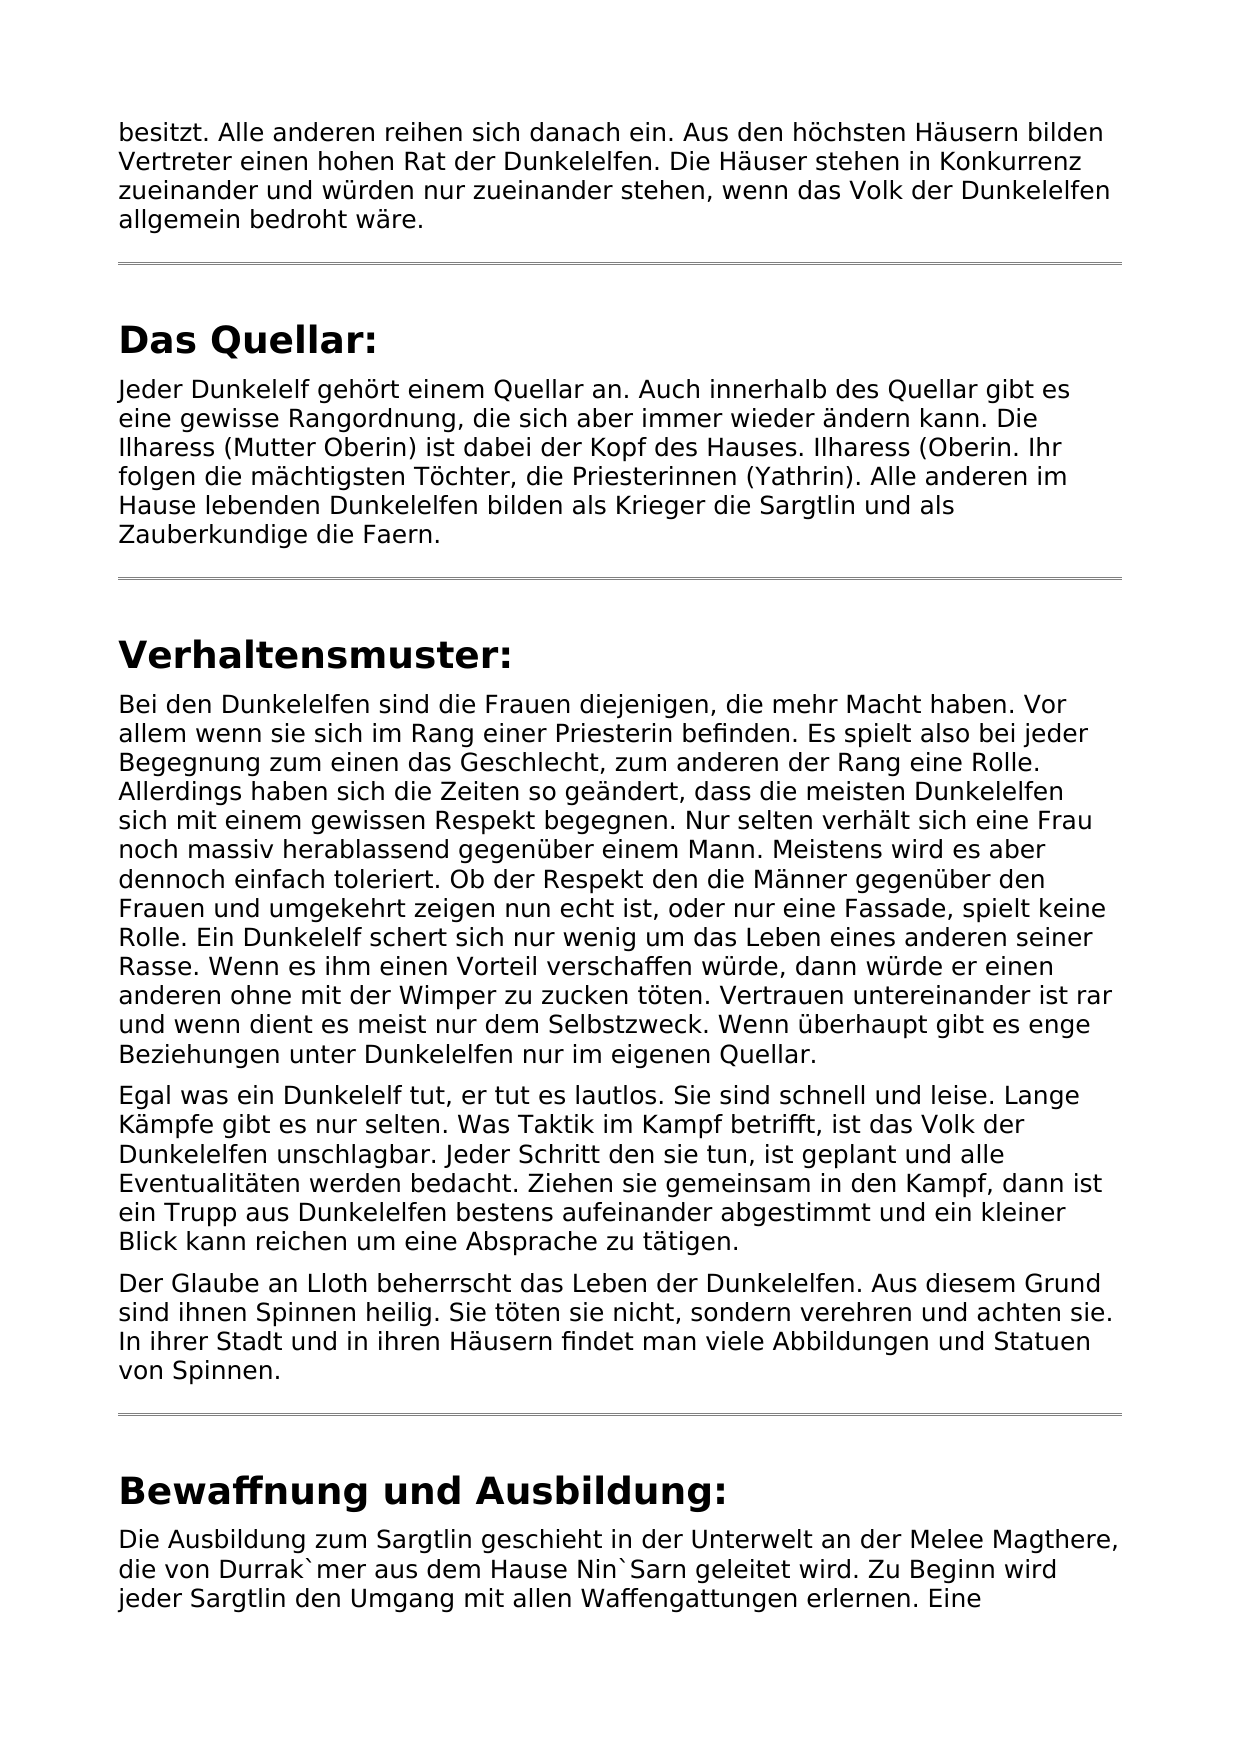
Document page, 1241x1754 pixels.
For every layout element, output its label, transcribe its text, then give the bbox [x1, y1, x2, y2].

text Bei den Dunkelelfen sind die Frauen diejenigen, die mehr Macht haben. Vor allem wenn sie sich im Rang einer Priesterin befinden. Es spielt also bei jeder Begegnung zum einen das Geschlecht, zum anderen der Rang eine Rolle. Allerdings haben sich die Zeiten so geändert, dass die meisten Dunkelelfen sich mit einem gewissen Respekt begegnen. Nur selten verhält sich eine Frau noch massiv herablassend gegenüber einem Mann. Meistens wird es aber dennoch einfach toleriert. Ob der Respekt den die Männer gegenüber den Frauen und umgekehrt zeigen nun echt ist, oder nur eine Fassade, spielt keine Rolle. Ein Dunkelelf schert sich nur wenig um das Leben eines anderen seiner Rasse. Wenn es ihm einen Vorteil verschaffen würde, dann würde er einen anderen ohne mit der Wimper zu zucken töten. Vertrauen untereinander ist rar und wenn dient es meist nur dem Selbstzweck. Wenn überhaupt gibt es enge Beziehungen unter Dunkelelfen nur im eigenen Quellar. [118, 690, 1122, 1069]
text Jeder Dunkelelf gehört einem Quellar an. Auch innerhalb des Quellar gibt es eine gewisse Rangordnung, die sich aber immer wieder ändern kann. Die Ilharess (Mutter Oberin) ist dabei der Kopf des Hauses. Ilharess (Oberin. Ihr folgen die mächtigsten Töchter, die Priesterinnen (Yathrin). Alle anderen im Hause lebenden Dunkelelfen bilden als Krieger die Sargtlin und als Zauberkundige die Faern. [118, 375, 1122, 550]
text Egal was ein Dunkelelf tut, er tut es lautlos. Sie sind schnell und leise. Lange Kämpfe gibt es nur selten. Was Taktik im Kampf betrifft, ist das Volk der Dunkelelfen unschlagbar. Jeder Schritt den sie tun, ist geplant und alle Eventualitäten werden bedacht. Ziehen sie gemeinsam in den Kampf, dann ist ein Trupp aus Dunkelelfen bestens aufeinander abgestimmt und ein kleiner Blick kann reichen um eine Absprache zu tätigen. [118, 1081, 1122, 1256]
subtitle Bewaffnung und Ausbildung: [118, 1469, 1122, 1513]
text Der Glaube an Lloth beherrscht das Leben der Dunkelelfen. Aus diesem Grund sind ihnen Spinnen heilig. Sie töten sie nicht, sondern verehren und achten sie. In ihrer Stadt und in ihren Häusern findet man viele Abbildungen und Statuen von Spinnen. [118, 1269, 1122, 1386]
text besitzt. Alle anderen reihen sich danach ein. Aus den höchsten Häusern bilden Vertreter einen hohen Rat der Dunkelelfen. Die Häuser stehen in Konkurrenz zueinander und würden nur zueinander stehen, wenn das Volk der Dunkelelfen allgemein bedroht wäre. [118, 118, 1122, 235]
subtitle Verhaltensmuster: [118, 634, 1122, 677]
text Die Ausbildung zum Sargtlin geschieht in der Unterwelt an der Melee Magthere, die von Durrak`mer aus dem Hause Nin`Sarn geleitet wird. Zu Beginn wird jeder Sargtlin den Umgang mit allen Waffengattungen erlernen. Eine [118, 1526, 1122, 1613]
subtitle Das Quellar: [118, 319, 1122, 362]
